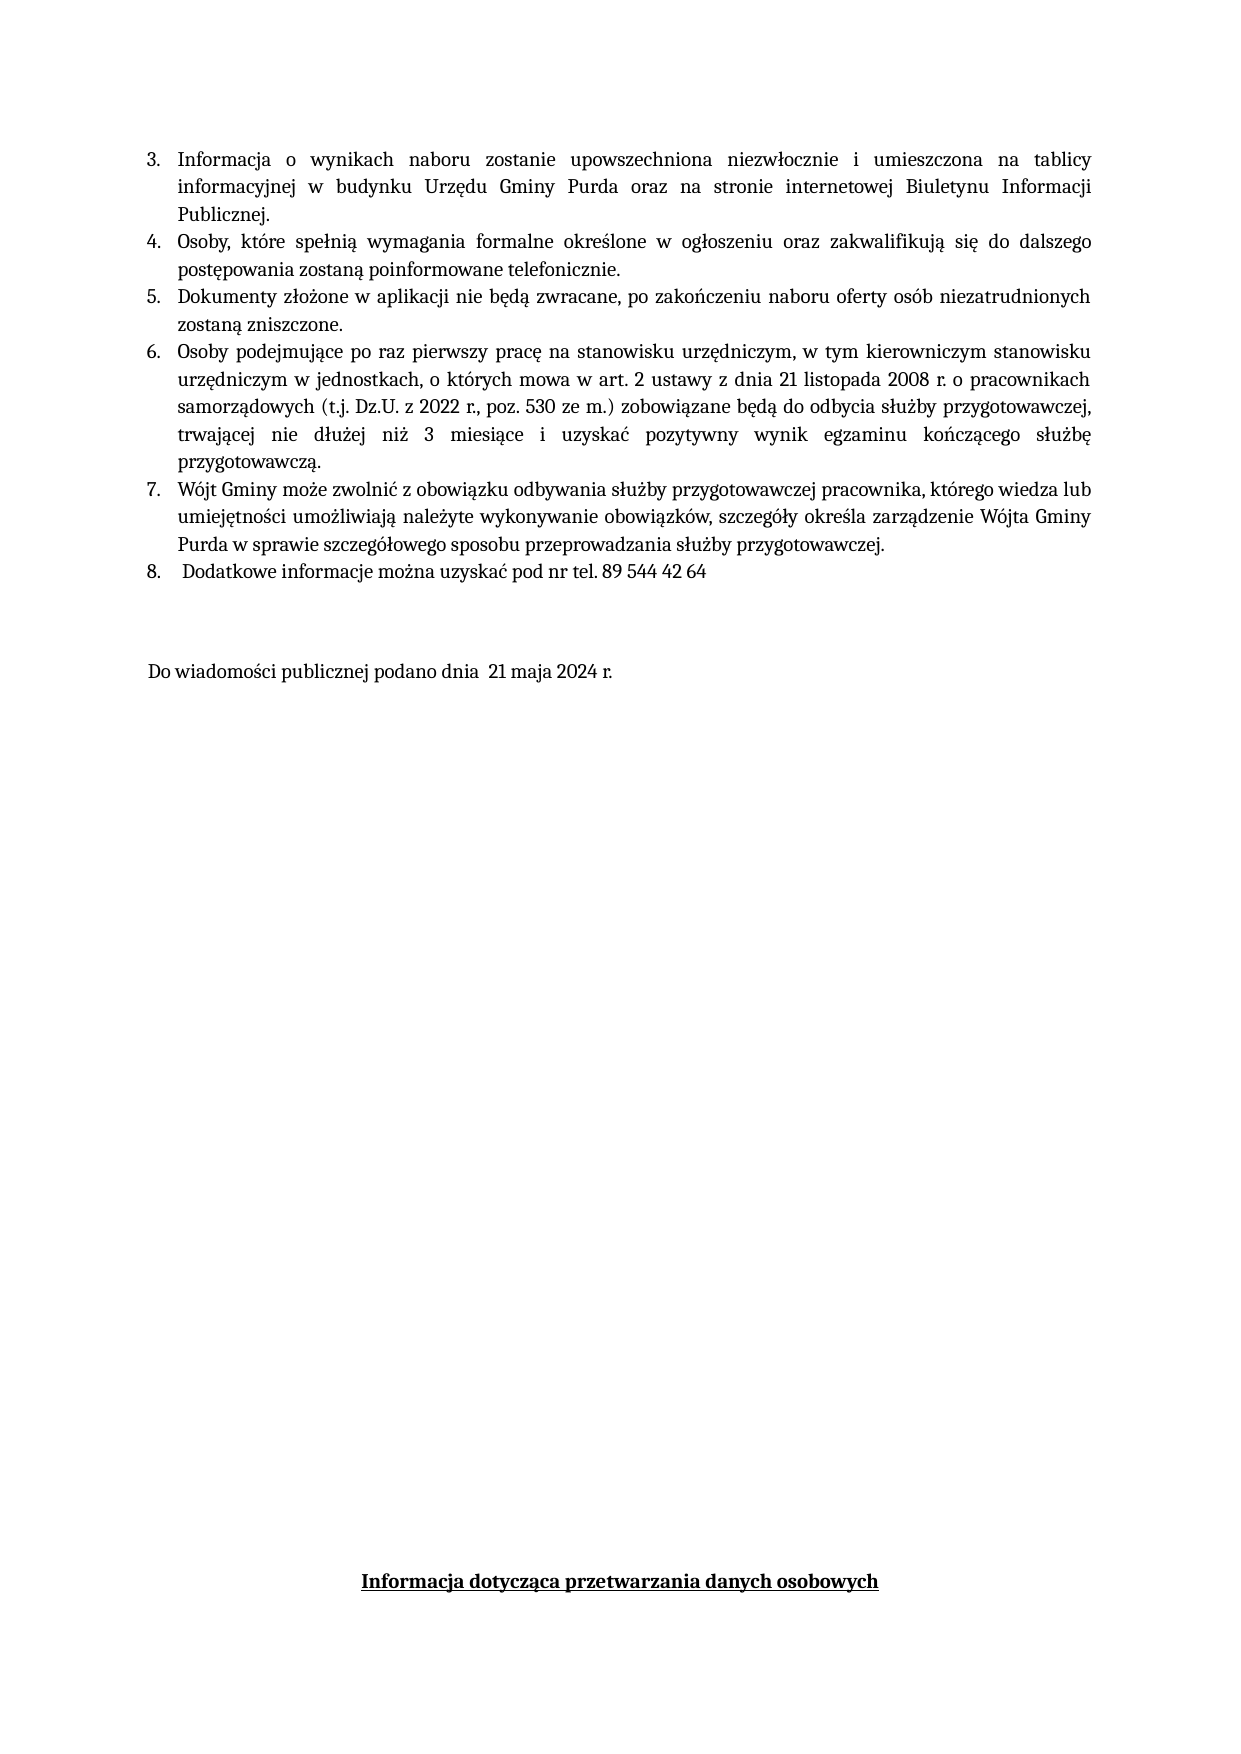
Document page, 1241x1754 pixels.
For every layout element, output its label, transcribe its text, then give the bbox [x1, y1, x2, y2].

list Informacja o wynikach naboru zostanie upowszechniona niezwłocznie i umieszczona na tablicy informacyjnej w budynku Urzędu Gminy Purda oraz na stronie internetowej Biuletynu Informacji Publicznej. [147, 148, 1092, 227]
text Do wiadomości publicznej podano dnia 21 maja 2024 r. [148, 659, 1092, 683]
list Dokumenty złożone w aplikacji nie będą zwracane, po zakończeniu naboru oferty osób niezatrudnionych zostaną zniszczone. [147, 285, 1092, 337]
list Osoby podejmujące po raz pierwszy pracę na stanowisku urzędniczym, w tym kierowniczym stanowisku urzędniczym w jednostkach, o których mowa w art. 2 ustawy z dnia 21 listopada 2008 r. o pracownikach samorządowych (t.j. Dz.U. z 2022 r., poz. 530 ze m.) zobowiązane będą do odbycia służby przygotowawczej, trwającej nie dłużej niż 3 miesiące i uzyskać pozytywny wynik egzaminu kończącego służbę przygotowawczą. [147, 340, 1092, 474]
list Dodatkowe informacje można uzyskać pod nr tel. 89 544 42 64 [147, 560, 1092, 584]
text Informacja dotycząca przetwarzania danych osobowych [148, 1570, 1092, 1594]
list Wójt Gminy może zwolnić z obowiązku odbywania służby przygotowawczej pracownika, którego wiedza lub umiejętności umożliwiają należyte wykonywanie obowiązków, szczegóły określa zarządzenie Wójta Gminy Purda w sprawie szczegółowego sposobu przeprowadzania służby przygotowawczej. [147, 478, 1092, 557]
list Osoby, które spełnią wymagania formalne określone w ogłoszeniu oraz zakwalifikują się do dalszego postępowania zostaną poinformowane telefonicznie. [147, 230, 1092, 282]
